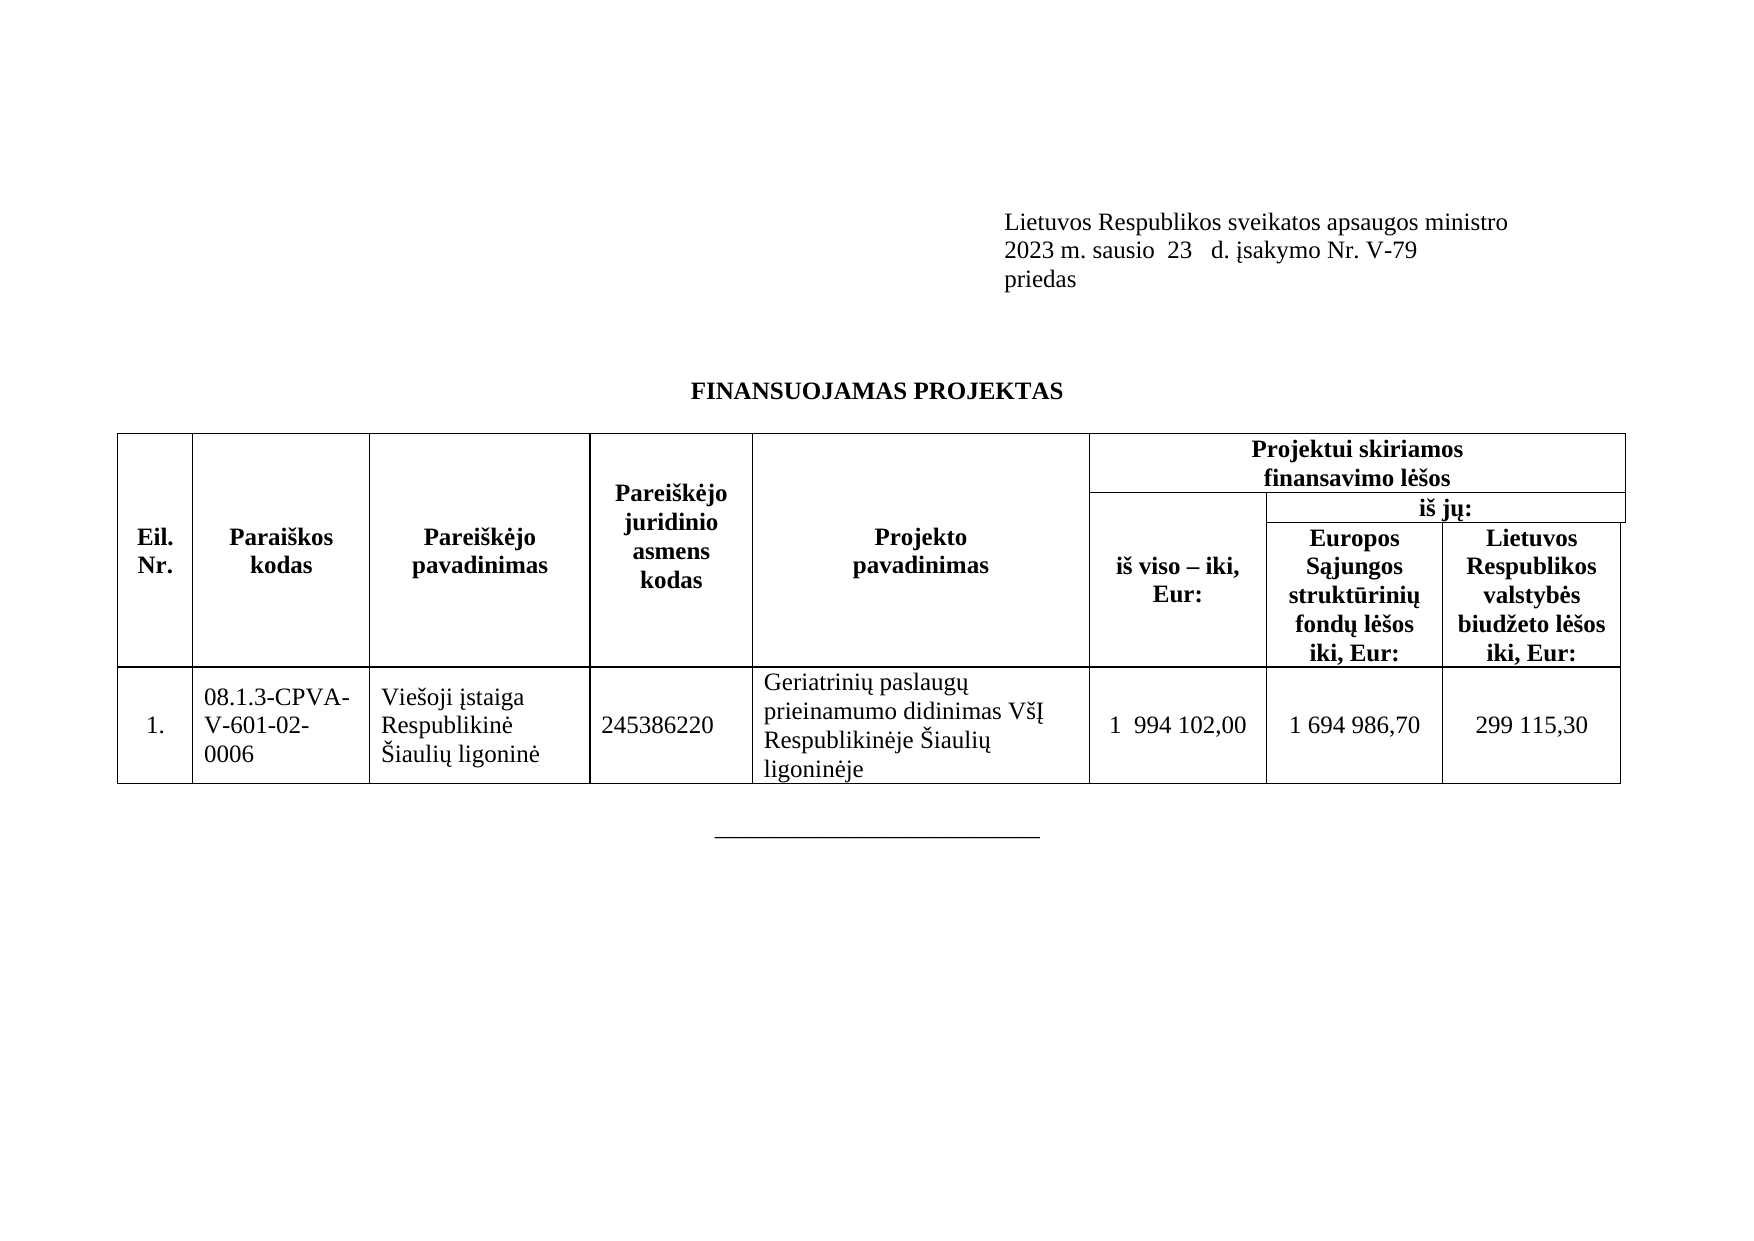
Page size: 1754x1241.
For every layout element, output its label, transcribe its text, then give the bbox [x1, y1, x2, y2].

table_cell 08.1.3-CPVA-V-601-02-0006 [193, 668, 369, 782]
table_cell Viešoji įstaiga Respublikinė Šiaulių ligoninė [370, 668, 589, 782]
text priedas [118, 264, 1636, 293]
table_cell 1 994 102,00 [1090, 668, 1266, 782]
table_header Eil. Nr. [118, 434, 192, 666]
table_header Pareiškėjo juridinio asmens kodas [591, 434, 752, 666]
table_header Pareiškėjo pavadinimas [370, 434, 589, 666]
table_cell Geriatrinių paslaugų prieinamumo didinimas VšĮ Respublikinėje Šiaulių ligoninėje [753, 668, 1089, 782]
table_cell [1621, 523, 1625, 666]
text Lietuvos Respublikos sveikatos apsaugos ministro [118, 207, 1636, 235]
table_cell 299 115,30 [1443, 668, 1620, 782]
table_cell 1. [118, 668, 192, 782]
table_cell Europos Sąjungos struktūrinių fondų lėšos iki, Eur: [1267, 523, 1442, 666]
table_cell [1621, 666, 1625, 782]
table_header Projekto pavadinimas [753, 434, 1089, 666]
table_cell 245386220 [591, 668, 752, 782]
text __________________________ [118, 812, 1636, 841]
table_cell iš viso – iki, Eur: [1090, 493, 1266, 666]
table_cell 1 694 986,70 [1267, 668, 1442, 782]
table_cell Lietuvos Respublikos valstybės biudžeto lėšos iki, Eur: [1443, 523, 1620, 666]
table_header Projektui skiriamos finansavimo lėšos [1090, 434, 1625, 492]
table_header Paraiškos kodas [193, 434, 369, 666]
text FINANSUOJAMAS PROJEKTAS [118, 376, 1636, 404]
table_cell iš jų: [1267, 493, 1625, 522]
text 2023 m. sausio 23 d. įsakymo Nr. V-79 [118, 235, 1636, 264]
